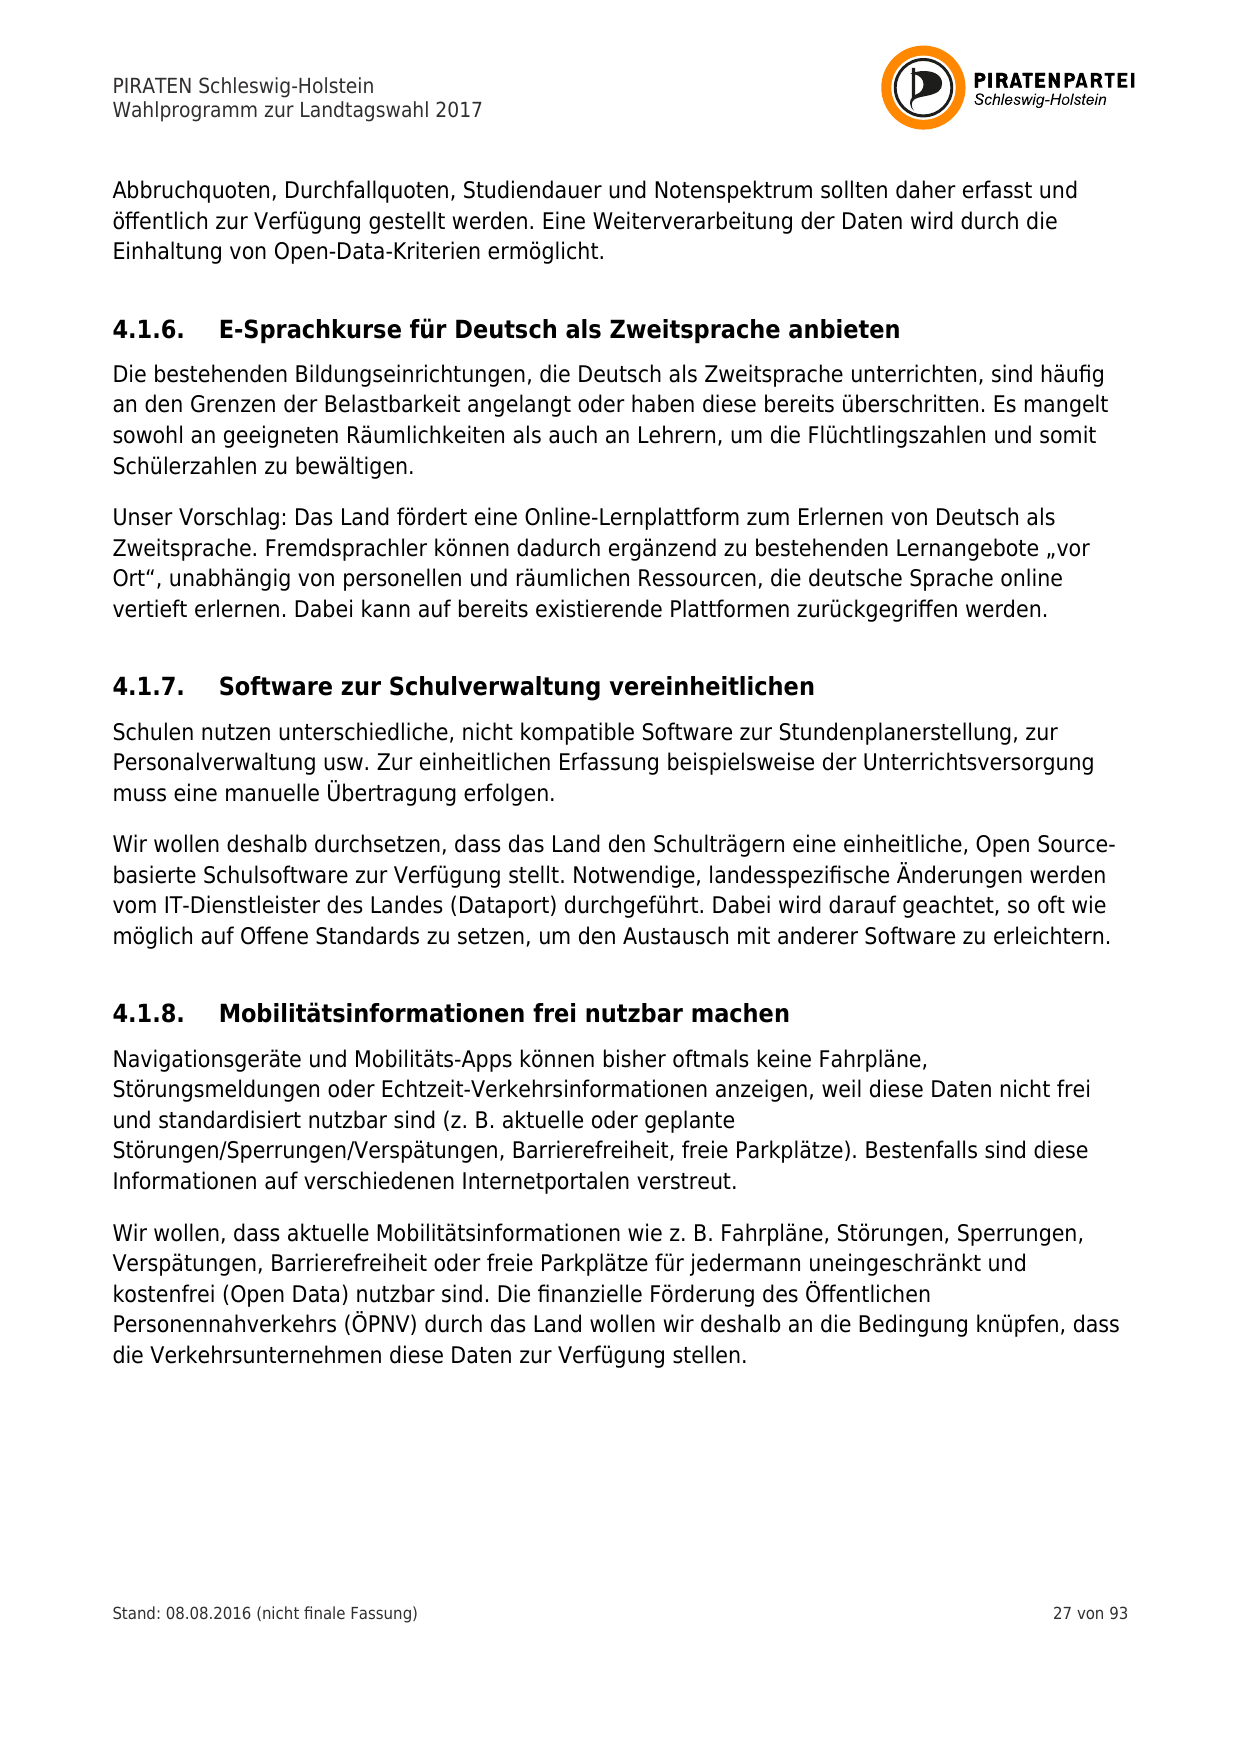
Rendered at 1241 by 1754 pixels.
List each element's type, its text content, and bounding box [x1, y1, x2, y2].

list Mobilitätsinformationen frei nutzbar machen [112, 1000, 1128, 1029]
list Software zur Schulverwaltung vereinheitlichen [112, 673, 1128, 702]
text Die bestehenden Bildungseinrichtungen, die Deutsch als Zweitsprache unterrichten, sind häufig an den Grenzen der Belastbarkeit angelangt oder haben diese bereits überschritten. Es mangelt sowohl an geeigneten Räumlichkeiten als auch an Lehrern, um die Flüchtlingszahlen und somit Schülerzahlen zu bewältigen. [112, 361, 1128, 479]
text Abbruchquoten, Durchfallquoten, Studiendauer und Notenspektrum sollten daher erfasst und öffentlich zur Verfügung gestellt werden. Eine Weiterverarbeitung der Daten wird durch die Einhaltung von Open-Data-Kriterien ermöglicht. [112, 177, 1128, 265]
list E-Sprachkurse für Deutsch als Zweitsprache anbieten [112, 315, 1128, 344]
text Unser Vorschlag: Das Land fördert eine Online-Lernplattform zum Erlernen von Deutsch als Zweitsprache. Fremdsprachler können dadurch ergänzend zu bestehenden Lernangebote „vor Ort“, unabhängig von personellen und räumlichen Ressourcen, die deutsche Sprache online vertieft erlernen. Dabei kann auf bereits existierende Plattformen zurückgegriffen werden. [112, 504, 1128, 623]
text Wir wollen deshalb durchsetzen, dass das Land den Schulträgern eine einheitliche, Open Source-basierte Schulsoftware zur Verfügung stellt. Notwendige, landesspezifische Änderungen werden vom IT-Dienstleister des Landes (Dataport) durchgeführt. Dabei wird darauf geachtet, so oft wie möglich auf Offene Standards zu setzen, um den Austausch mit anderer Software zu erleichtern. [112, 831, 1128, 950]
text Wir wollen, dass aktuelle Mobilitätsinformationen wie z. B. Fahrpläne, Störungen, Sperrungen, Verspätungen, Barrierefreiheit oder freie Parkplätze für jedermann uneingeschränkt und kostenfrei (Open Data) nutzbar sind. Die finanzielle Förderung des Öffentlichen Personennahverkehrs (ÖPNV) durch das Land wollen wir deshalb an die Bedingung knüpfen, dass die Verkehrsunternehmen diese Daten zur Verfügung stellen. [112, 1220, 1128, 1369]
text Navigationsgeräte und Mobilitäts-Apps können bisher oftmals keine Fahrpläne, Störungsmeldungen oder Echtzeit-Verkehrsinformationen anzeigen, weil diese Daten nicht frei und standardisiert nutzbar sind (z. B. aktuelle oder geplante Störungen/Sperrungen/Verspätungen, Barrierefreiheit, freie Parkplätze). Bestenfalls sind diese Informationen auf verschiedenen Internetportalen verstreut. [112, 1046, 1128, 1195]
text Schulen nutzen unterschiedliche, nicht kompatible Software zur Stundenplanerstellung, zur Personalverwaltung usw. Zur einheitlichen Erfassung beispielsweise der Unterrichtsversorgung muss eine manuelle Übertragung erfolgen. [112, 719, 1128, 807]
